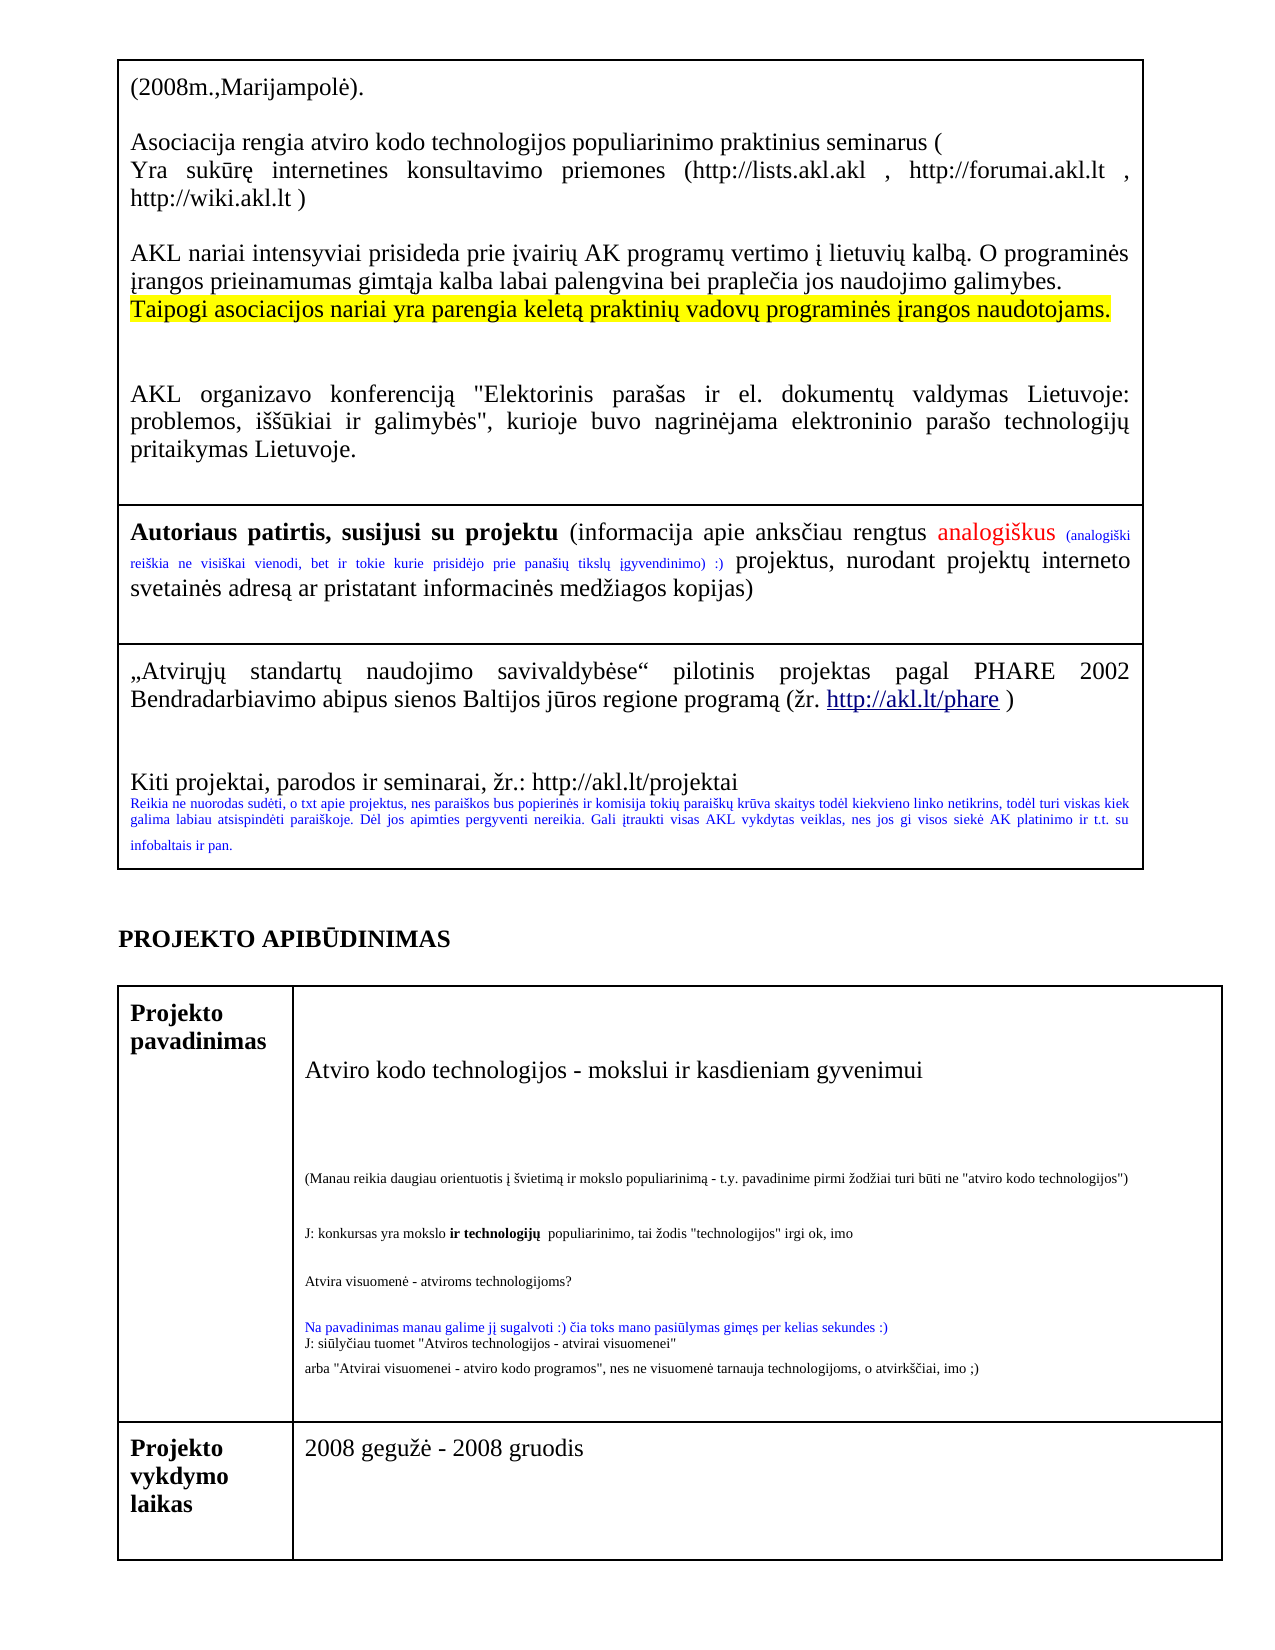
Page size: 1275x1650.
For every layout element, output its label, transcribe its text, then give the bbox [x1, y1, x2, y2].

table_cell 2008 gegužė - 2008 gruodis [294, 1423, 1221, 1559]
table_cell Autoriaus patirtis, susijusi su projektu (informacija apie anksčiau rengtus analogiškus (analogiški reiškia ne visiškai vienodi, bet ir tokie kurie prisidėjo prie panašių tikslų įgyvendinimo) :) projektus, nurodant projektų interneto svetainės adresą ar pristatant informacinės medžiagos kopijas) [119, 506, 1142, 643]
table_cell Projekto vykdymo laikas [119, 1423, 292, 1559]
table_cell „Atvirųjų standartų naudojimo savivaldybėse“ pilotinis projektas pagal PHARE 2002 Bendradarbiavimo abipus sienos Baltijos jūros regione programą (žr. http://akl.lt/phare ) Kiti projektai, parodos ir seminarai, žr.: http://akl.lt/projektai Reikia ne nuorodas sudėti, o txt apie projektus, nes paraiškos bus popierinės ir komisija tokių paraiškų krūva skaitys todėl kiekvieno linko netikrins, todėl turi viskas kiek galima labiau atsispindėti paraiškoje. Dėl jos apimties pergyventi nereikia. Gali įtraukti visas AKL vykdytas veiklas, nes jos gi visos siekė AK platinimo ir t.t. su infobaltais ir pan. [119, 645, 1142, 867]
table_cell (2008m.,Marijampolė). Asociacija rengia atviro kodo technologijos populiarinimo praktinius seminarus ( Yra sukūrę internetines konsultavimo priemones (http://lists.akl.akl , http://forumai.akl.lt , http://wiki.akl.lt ) AKL nariai intensyviai prisideda prie įvairių AK programų vertimo į lietuvių kalbą. O programinės įrangos prieinamumas gimtąja kalba labai palengvina bei praplečia jos naudojimo galimybes. Taipogi asociacijos nariai yra parengia keletą praktinių vadovų programinės įrangos naudotojams. AKL organizavo konferenciją "Elektorinis parašas ir el. dokumentų valdymas Lietuvoje: problemos, iššūkiai ir galimybės", kurioje buvo nagrinėjama elektroninio parašo technologijų pritaikymas Lietuvoje. [119, 61, 1142, 504]
table_header Projekto pavadinimas [119, 987, 292, 1421]
text PROJEKTO APIBŪDINIMAS [118, 925, 1216, 953]
table_header Atviro kodo technologijos - mokslui ir kasdieniam gyvenimui (Manau reikia daugiau orientuotis į švietimą ir mokslo populiarinimą - t.y. pavadinime pirmi žodžiai turi būti ne "atviro kodo technologijos") J: konkursas yra mokslo ir technologijų populiarinimo, tai žodis "technologijos" irgi ok, imo Atvira visuomenė - atviroms technologijoms? Na pavadinimas manau galime jį sugalvoti :) čia toks mano pasiūlymas gimęs per kelias sekundes :) J: siūlyčiau tuomet "Atviros technologijos - atvirai visuomenei" arba "Atvirai visuomenei - atviro kodo programos", nes ne visuomenė tarnauja technologijoms, o atvirkščiai, imo ;) [294, 987, 1221, 1421]
